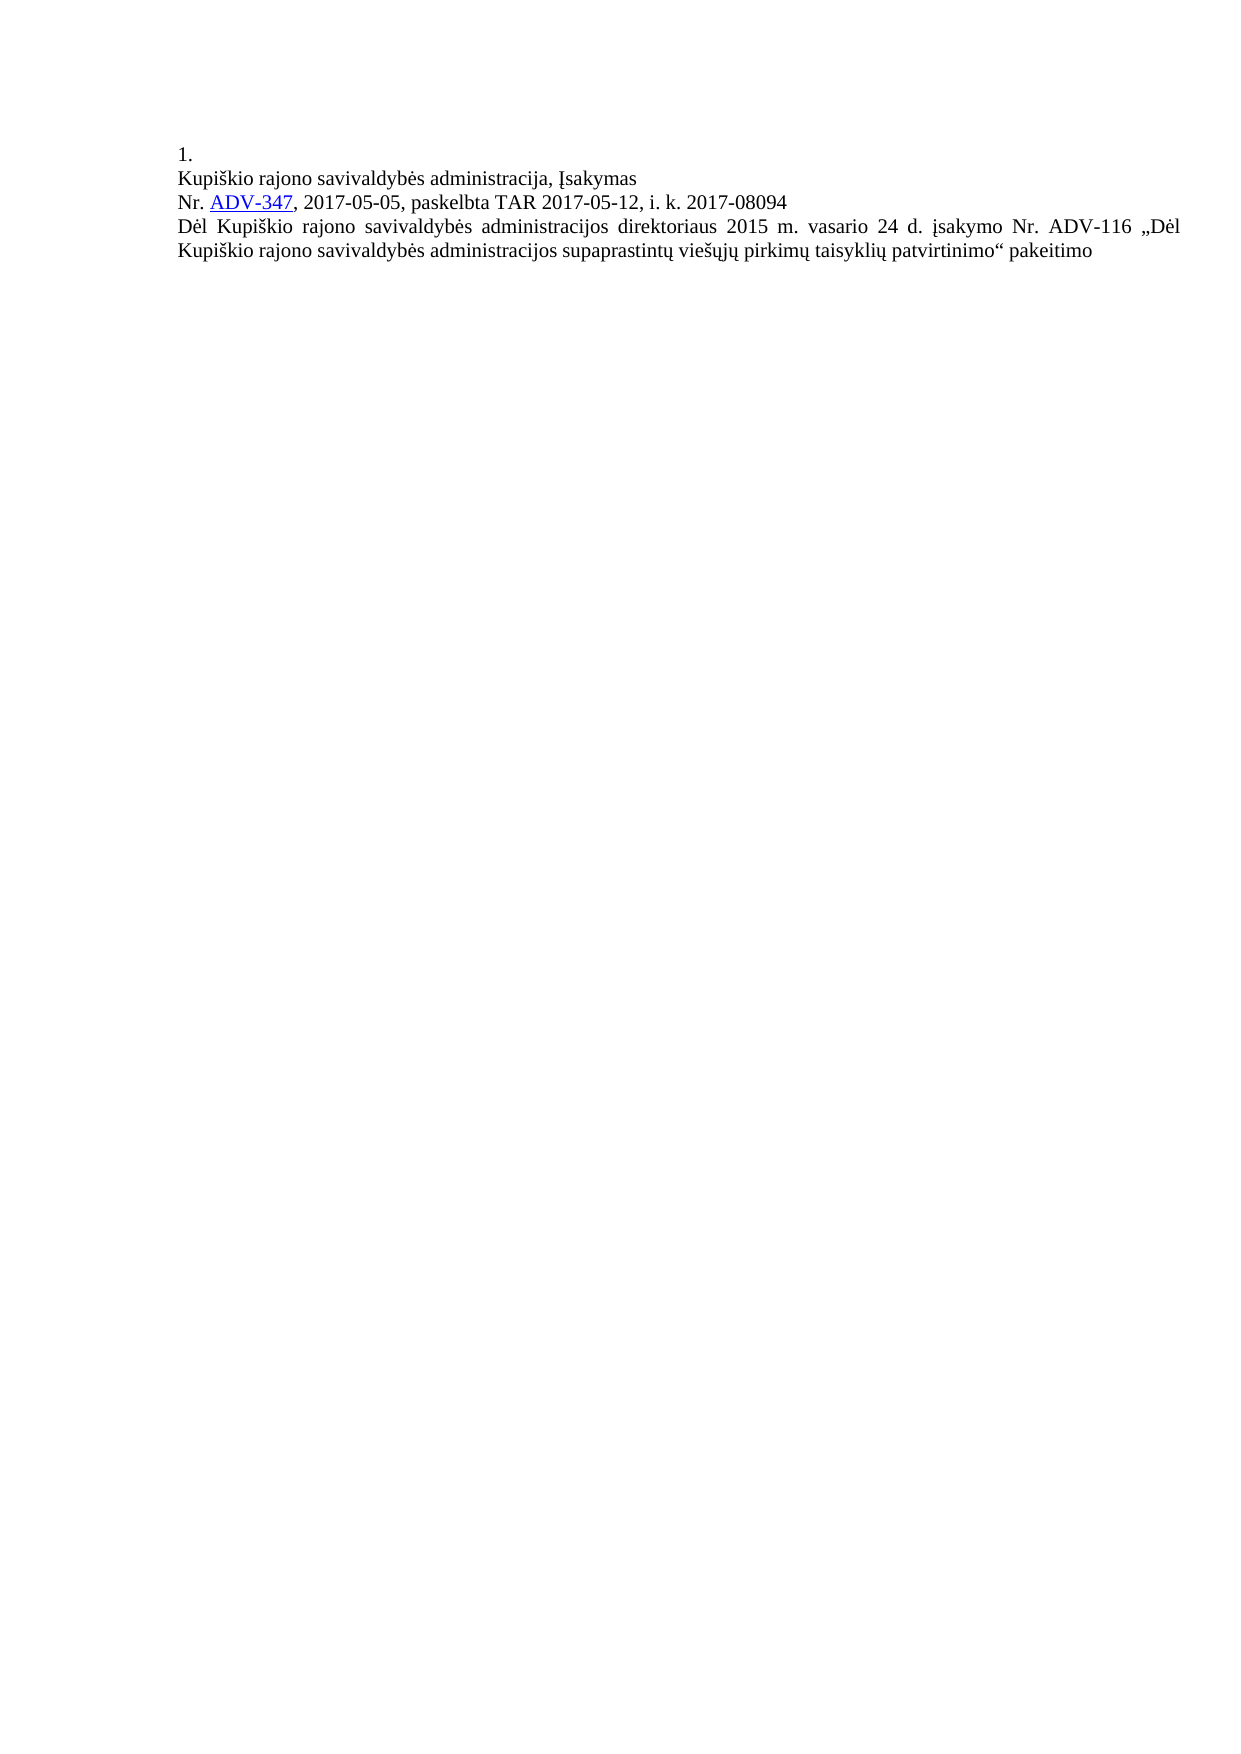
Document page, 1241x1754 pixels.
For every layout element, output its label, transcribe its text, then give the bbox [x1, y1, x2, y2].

text Kupiškio rajono savivaldybės administracija, Įsakymas [177, 166, 1181, 190]
text Dėl Kupiškio rajono savivaldybės administracijos direktoriaus 2015 m. vasario 24 d. įsakymo Nr. ADV-116 „Dėl Kupiškio rajono savivaldybės administracijos supaprastintų viešųjų pirkimų taisyklių patvirtinimo“ pakeitimo [177, 214, 1181, 262]
text Nr. ADV-347, 2017-05-05, paskelbta TAR 2017-05-12, i. k. 2017-08094 [177, 190, 1181, 214]
text 1. [177, 142, 1181, 166]
